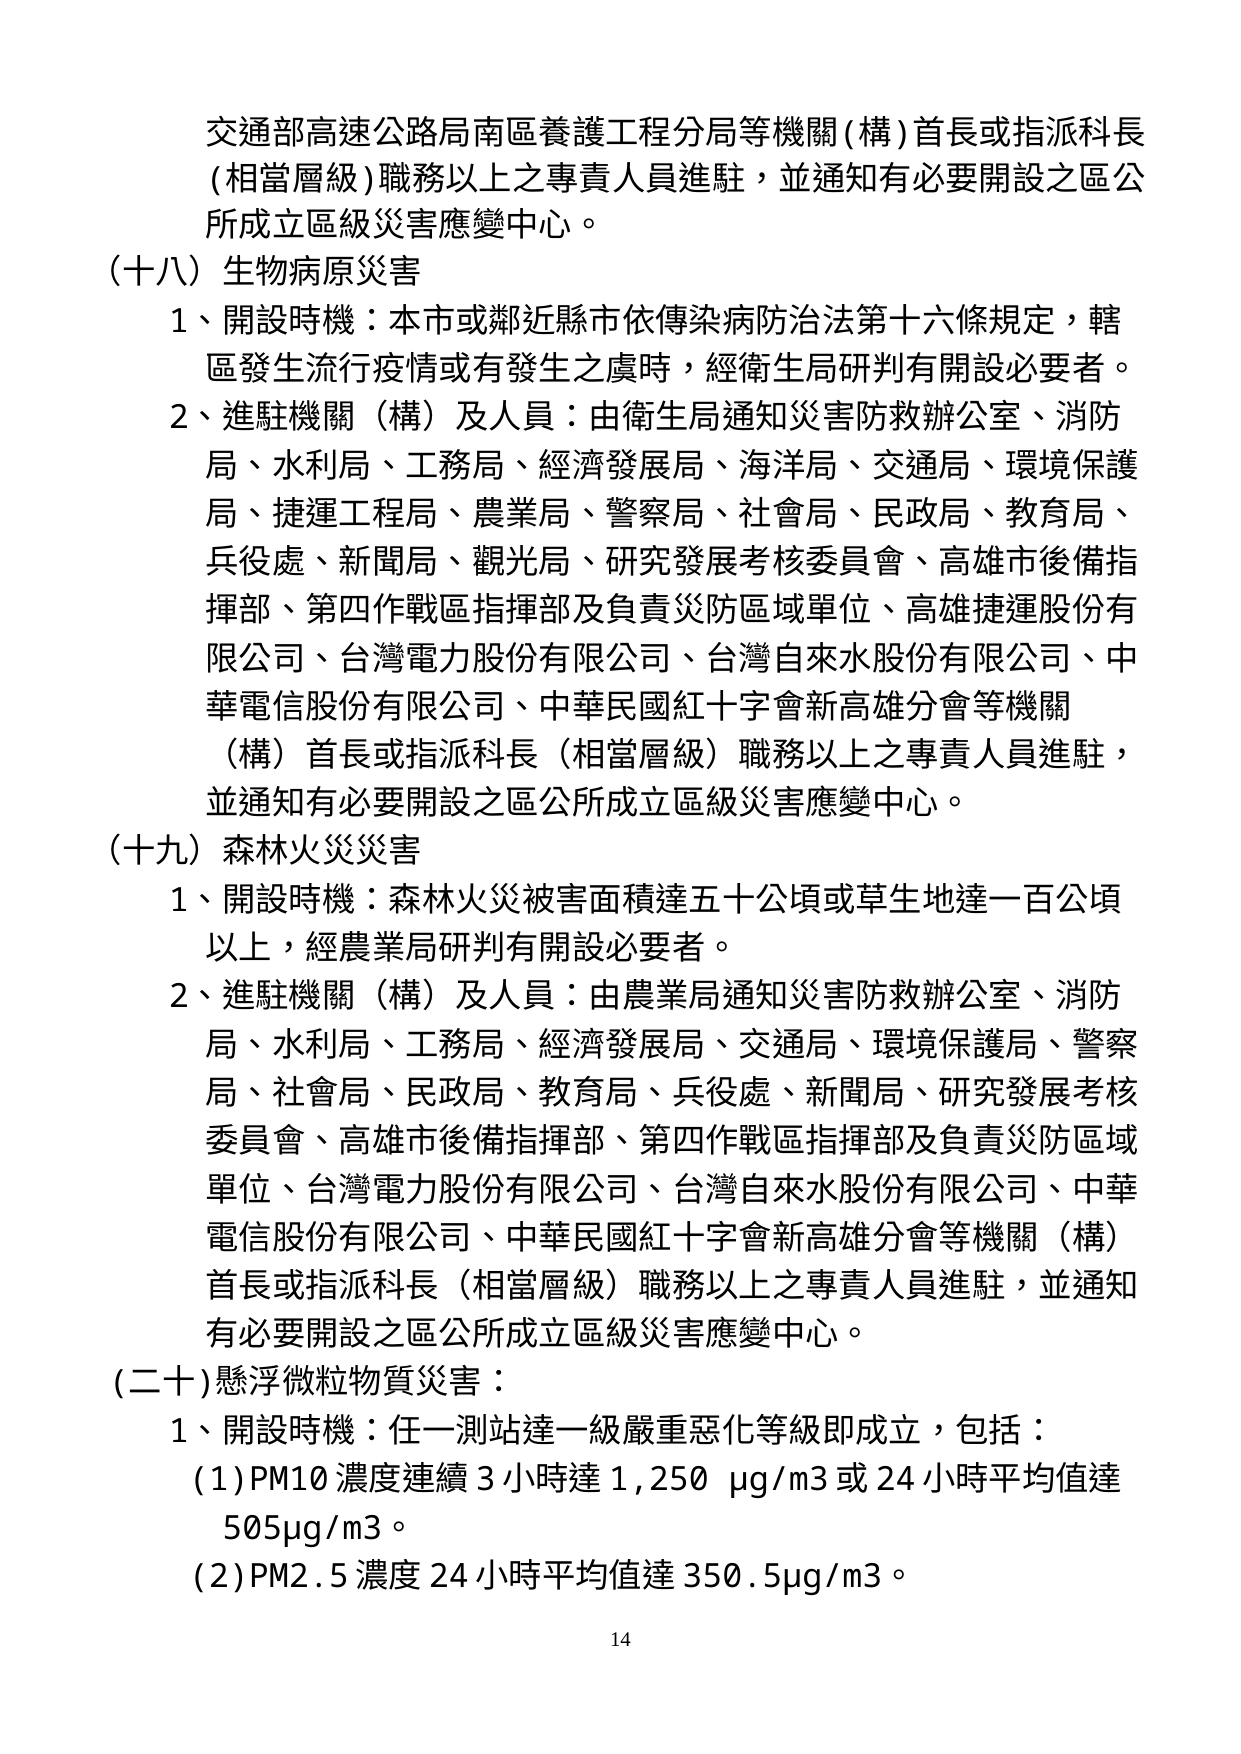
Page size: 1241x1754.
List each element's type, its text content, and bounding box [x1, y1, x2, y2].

text 2、進駐機關（構）及人員：由衛生局通知災害防救辦公室、消防局、水利局、工務局、經濟發展局、海洋局、交通局、環境保護局、捷運工程局、農業局、警察局、社會局、民政局、教育局、兵役處、新聞局、觀光局、研究發展考核委員會、高雄市後備指揮部、第四作戰區指揮部及負責災防區域單位、高雄捷運股份有限公司、台灣電力股份有限公司、台灣自來水股份有限公司、中華電信股份有限公司、中華民國紅十字會新高雄分會等機關（構）首長或指派科長（相當層級）職務以上之專責人員進駐，並通知有必要開設之區公所成立區級災害應變中心。 [89, 390, 1152, 824]
text 1、開設時機：森林火災被害面積達五十公頃或草生地達一百公頃以上，經農業局研判有開設必要者。 [89, 872, 1152, 969]
text 1、開設時機：本市或鄰近縣市依傳染病防治法第十六條規定，轄區發生流行疫情或有發生之虞時，經衛生局研判有開設必要者。 [89, 293, 1152, 390]
text (1)PM10濃度連續3小時達1,250 μg/m3或24小時平均值達505μg/m3。 [89, 1452, 1152, 1549]
text （十八）生物病原災害 [89, 245, 1152, 293]
text 1、開設時機：任一測站達一級嚴重惡化等級即成立，包括： [89, 1404, 1152, 1452]
text (2)PM2.5濃度24小時平均值達350.5μg/m3。 [89, 1549, 1152, 1597]
text (2)進駐機關(構)及人員：由消防局通知災害防救辦公室、工務局、經濟發展局、海洋局、交通局、環境保護局、捷運工程局、勞工局、警察局、衛生局、社會局、民政局、教育局、兵役處、新聞局、研究發展考核委員會、內政部警政署鐵路警察局高雄分局、內政部警政署國道公路警察局第五公路警察大隊、高雄市後備指揮部、第四作戰區指揮部、臺灣電力股份有限公司、臺灣自來水股份有限公司、中華電信股份有限公司、欣高石油氣股份有限公司、南鎮天然氣股份有限公司、欣雄天然氣股份有限公司、中華民國紅十字會新高雄分會、交通部臺灣鐵路管理局高雄運務段、交通部高速公路局南區養護工程分局等機關(構)首長或指派科長(相當層級)職務以上之專責人員進駐，並通知有必要開設之區公所成立區級災害應變中心。 [89, 108, 1152, 245]
text （十九）森林火災災害 [89, 824, 1152, 872]
text 2、進駐機關（構）及人員：由農業局通知災害防救辦公室、消防局、水利局、工務局、經濟發展局、交通局、環境保護局、警察局、社會局、民政局、教育局、兵役處、新聞局、研究發展考核委員會、高雄市後備指揮部、第四作戰區指揮部及負責災防區域單位、台灣電力股份有限公司、台灣自來水股份有限公司、中華電信股份有限公司、中華民國紅十字會新高雄分會等機關（構）首長或指派科長（相當層級）職務以上之專責人員進駐，並通知有必要開設之區公所成立區級災害應變中心。 [89, 969, 1152, 1355]
text (二十)懸浮微粒物質災害： [89, 1355, 1152, 1404]
